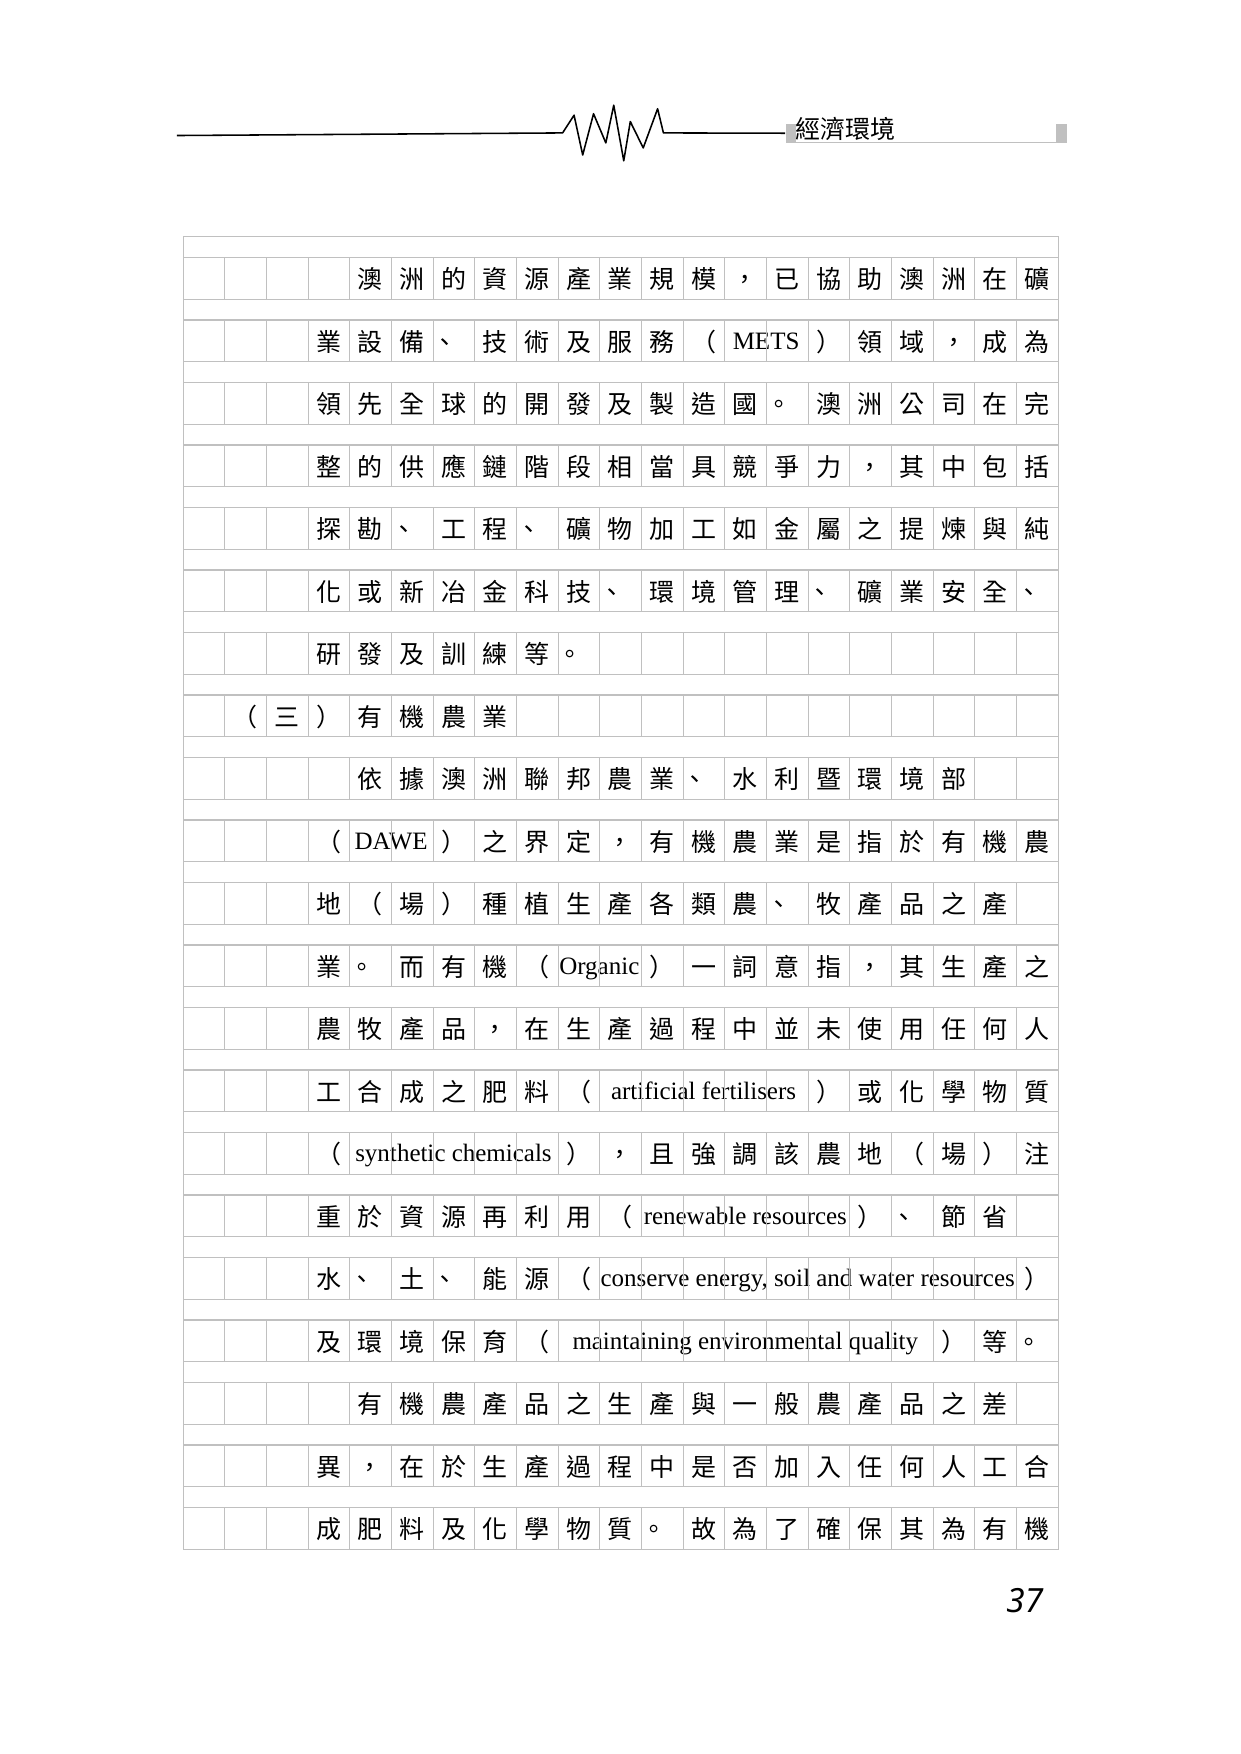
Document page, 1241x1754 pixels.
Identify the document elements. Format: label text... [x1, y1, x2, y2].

text [892, 696, 933, 736]
text 依據澳洲聯邦農業、水利暨環境部（DAWE）之界定，有機農業是指於有機農地（場）種植生產各類農、牧產品之產業。而有機（Organic）一詞意指，其生產之農牧產品，在生產過程中並未使用任何人工合成之肥料（artificial fertilisers）或化學物質（synthetic chemicals），且強調該農地（場）注重於資源再利用（renewable resources）、節省水、土、能源（conserve energy, soil and water resources）及環境保育（maintaining environmental quality）等。 [281, 1237, 1058, 1257]
text 依據澳洲聯邦農業、水利暨環境部（DAWE）之界定，有機農業是指於有機農地（場）種植生產各類農、牧產品之產業。而有機（Organic）一詞意指，其生產之農牧產品，在生產過程中並未使用任何人工合成之肥料（artificial fertilisers）或化學物質（synthetic chemicals），且強調該農地（場）注重於資源再利用（renewable resources）、節省水、土、能源（conserve energy, soil and water resources）及環境保育（maintaining environmental quality）等。 [281, 1112, 1058, 1132]
text [850, 696, 891, 736]
text 有機農產品之生產與一般農產品之差異，在於生產過程中是否加入任何人工合成肥料及化學物質。故為了確保其為有機產品，除了需權責單位澳洲農業、水利暨環境部（DAWE）負責其標準及規範外，另需一些實務上之輔助單位執行相關產品之認證，以加強消費者對於有機產品之消費信心。 [281, 1487, 1058, 1507]
text [517, 696, 558, 736]
text 依據澳洲聯邦農業、水利暨環境部（DAWE）之界定，有機農業是指於有機農地（場）種植生產各類農、牧產品之產業。而有機（Organic）一詞意指，其生產之農牧產品，在生產過程中並未使用任何人工合成之肥料（artificial fertilisers）或化學物質（synthetic chemicals），且強調該農地（場）注重於資源再利用（renewable resources）、節省水、土、能源（conserve energy, soil and water resources）及環境保育（maintaining environmental quality）等。 [281, 800, 1058, 819]
text 澳洲的資源產業規模，已協助澳洲在礦業設備、技術及服務（METS）領域，成為領先全球的開發及製造國。澳洲公司在完整的供應鏈階段相當具競爭力，其中包括探勘、工程、礦物加工如金屬之提煉與純化或新冶金科技、環境管理、礦業安全、研發及訓練等。 [281, 362, 1058, 382]
text 依據澳洲聯邦農業、水利暨環境部（DAWE）之界定，有機農業是指於有機農地（場）種植生產各類農、牧產品之產業。而有機（Organic）一詞意指，其生產之農牧產品，在生產過程中並未使用任何人工合成之肥料（artificial fertilisers）或化學物質（synthetic chemicals），且強調該農地（場）注重於資源再利用（renewable resources）、節省水、土、能源（conserve energy, soil and water resources）及環境保育（maintaining environmental quality）等。 [281, 1050, 1058, 1069]
text [207, 675, 1058, 694]
text 依據澳洲聯邦農業、水利暨環境部（DAWE）之界定，有機農業是指於有機農地（場）種植生產各類農、牧產品之產業。而有機（Organic）一詞意指，其生產之農牧產品，在生產過程中並未使用任何人工合成之肥料（artificial fertilisers）或化學物質（synthetic chemicals），且強調該農地（場）注重於資源再利用（renewable resources）、節省水、土、能源（conserve energy, soil and water resources）及環境保育（maintaining environmental quality）等。 [281, 1300, 1058, 1319]
text [1017, 696, 1058, 736]
text 農 [434, 696, 474, 736]
text 有機農產品之生產與一般農產品之差異，在於生產過程中是否加入任何人工合成肥料及化學物質。故為了確保其為有機產品，除了需權責單位澳洲農業、水利暨環境部（DAWE）負責其標準及規範外，另需一些實務上之輔助單位執行相關產品之認證，以加強消費者對於有機產品之消費信心。 [281, 1425, 1058, 1444]
text 依據澳洲聯邦農業、水利暨環境部（DAWE）之界定，有機農業是指於有機農地（場）種植生產各類農、牧產品之產業。而有機（Organic）一詞意指，其生產之農牧產品，在生產過程中並未使用任何人工合成之肥料（artificial fertilisers）或化學物質（synthetic chemicals），且強調該農地（場）注重於資源再利用（renewable resources）、節省水、土、能源（conserve energy, soil and water resources）及環境保育（maintaining environmental quality）等。 [281, 925, 1058, 944]
text 澳洲的資源產業規模，已協助澳洲在礦業設備、技術及服務（METS）領域，成為領先全球的開發及製造國。澳洲公司在完整的供應鏈階段相當具競爭力，其中包括探勘、工程、礦物加工如金屬之提煉與純化或新冶金科技、環境管理、礦業安全、研發及訓練等。 [281, 550, 1058, 569]
text 澳洲的資源產業規模，已協助澳洲在礦業設備、技術及服務（METS）領域，成為領先全球的開發及製造國。澳洲公司在完整的供應鏈階段相當具競爭力，其中包括探勘、工程、礦物加工如金屬之提煉與純化或新冶金科技、環境管理、礦業安全、研發及訓練等。 [281, 237, 1058, 257]
text [642, 696, 683, 736]
text [767, 696, 808, 736]
text [975, 696, 1016, 736]
text 澳洲的資源產業規模，已協助澳洲在礦業設備、技術及服務（METS）領域，成為領先全球的開發及製造國。澳洲公司在完整的供應鏈階段相當具競爭力，其中包括探勘、工程、礦物加工如金屬之提煉與純化或新冶金科技、環境管理、礦業安全、研發及訓練等。 [281, 300, 1058, 319]
text 澳洲的資源產業規模，已協助澳洲在礦業設備、技術及服務（METS）領域，成為領先全球的開發及製造國。澳洲公司在完整的供應鏈階段相當具競爭力，其中包括探勘、工程、礦物加工如金屬之提煉與純化或新冶金科技、環境管理、礦業安全、研發及訓練等。 [281, 612, 1058, 632]
text [207, 696, 224, 736]
text 依據澳洲聯邦農業、水利暨環境部（DAWE）之界定，有機農業是指於有機農地（場）種植生產各類農、牧產品之產業。而有機（Organic）一詞意指，其生產之農牧產品，在生產過程中並未使用任何人工合成之肥料（artificial fertilisers）或化學物質（synthetic chemicals），且強調該農地（場）注重於資源再利用（renewable resources）、節省水、土、能源（conserve energy, soil and water resources）及環境保育（maintaining environmental quality）等。 [281, 1175, 1058, 1194]
text 澳洲的資源產業規模，已協助澳洲在礦業設備、技術及服務（METS）領域，成為領先全球的開發及製造國。澳洲公司在完整的供應鏈階段相當具競爭力，其中包括探勘、工程、礦物加工如金屬之提煉與純化或新冶金科技、環境管理、礦業安全、研發及訓練等。 [281, 487, 1058, 507]
text 有機農產品之生產與一般農產品之差異，在於生產過程中是否加入任何人工合成肥料及化學物質。故為了確保其為有機產品，除了需權責單位澳洲農業、水利暨環境部（DAWE）負責其標準及規範外，另需一些實務上之輔助單位執行相關產品之認證，以加強消費者對於有機產品之消費信心。 [281, 1362, 1058, 1382]
text [559, 696, 599, 736]
text 機 [392, 696, 433, 736]
text [684, 696, 724, 736]
text 依據澳洲聯邦農業、水利暨環境部（DAWE）之界定，有機農業是指於有機農地（場）種植生產各類農、牧產品之產業。而有機（Organic）一詞意指，其生產之農牧產品，在生產過程中並未使用任何人工合成之肥料（artificial fertilisers）或化學物質（synthetic chemicals），且強調該農地（場）注重於資源再利用（renewable resources）、節省水、土、能源（conserve energy, soil and water resources）及環境保育（maintaining environmental quality）等。 [281, 862, 1058, 882]
text 依據澳洲聯邦農業、水利暨環境部（DAWE）之界定，有機農業是指於有機農地（場）種植生產各類農、牧產品之產業。而有機（Organic）一詞意指，其生產之農牧產品，在生產過程中並未使用任何人工合成之肥料（artificial fertilisers）或化學物質（synthetic chemicals），且強調該農地（場）注重於資源再利用（renewable resources）、節省水、土、能源（conserve energy, soil and water resources）及環境保育（maintaining environmental quality）等。 [281, 737, 1058, 757]
text [934, 696, 974, 736]
text 業 [475, 696, 516, 736]
text [600, 696, 641, 736]
text [809, 696, 849, 736]
text （ [225, 696, 266, 736]
text 依據澳洲聯邦農業、水利暨環境部（DAWE）之界定，有機農業是指於有機農地（場）種植生產各類農、牧產品之產業。而有機（Organic）一詞意指，其生產之農牧產品，在生產過程中並未使用任何人工合成之肥料（artificial fertilisers）或化學物質（synthetic chemicals），且強調該農地（場）注重於資源再利用（renewable resources）、節省水、土、能源（conserve energy, soil and water resources）及環境保育（maintaining environmental quality）等。 [281, 987, 1058, 1007]
text 有 [350, 696, 391, 736]
text 澳洲的資源產業規模，已協助澳洲在礦業設備、技術及服務（METS）領域，成為領先全球的開發及製造國。澳洲公司在完整的供應鏈階段相當具競爭力，其中包括探勘、工程、礦物加工如金屬之提煉與純化或新冶金科技、環境管理、礦業安全、研發及訓練等。 [281, 425, 1058, 444]
text 三 [267, 696, 308, 736]
text ） [309, 696, 349, 736]
text [725, 696, 766, 736]
